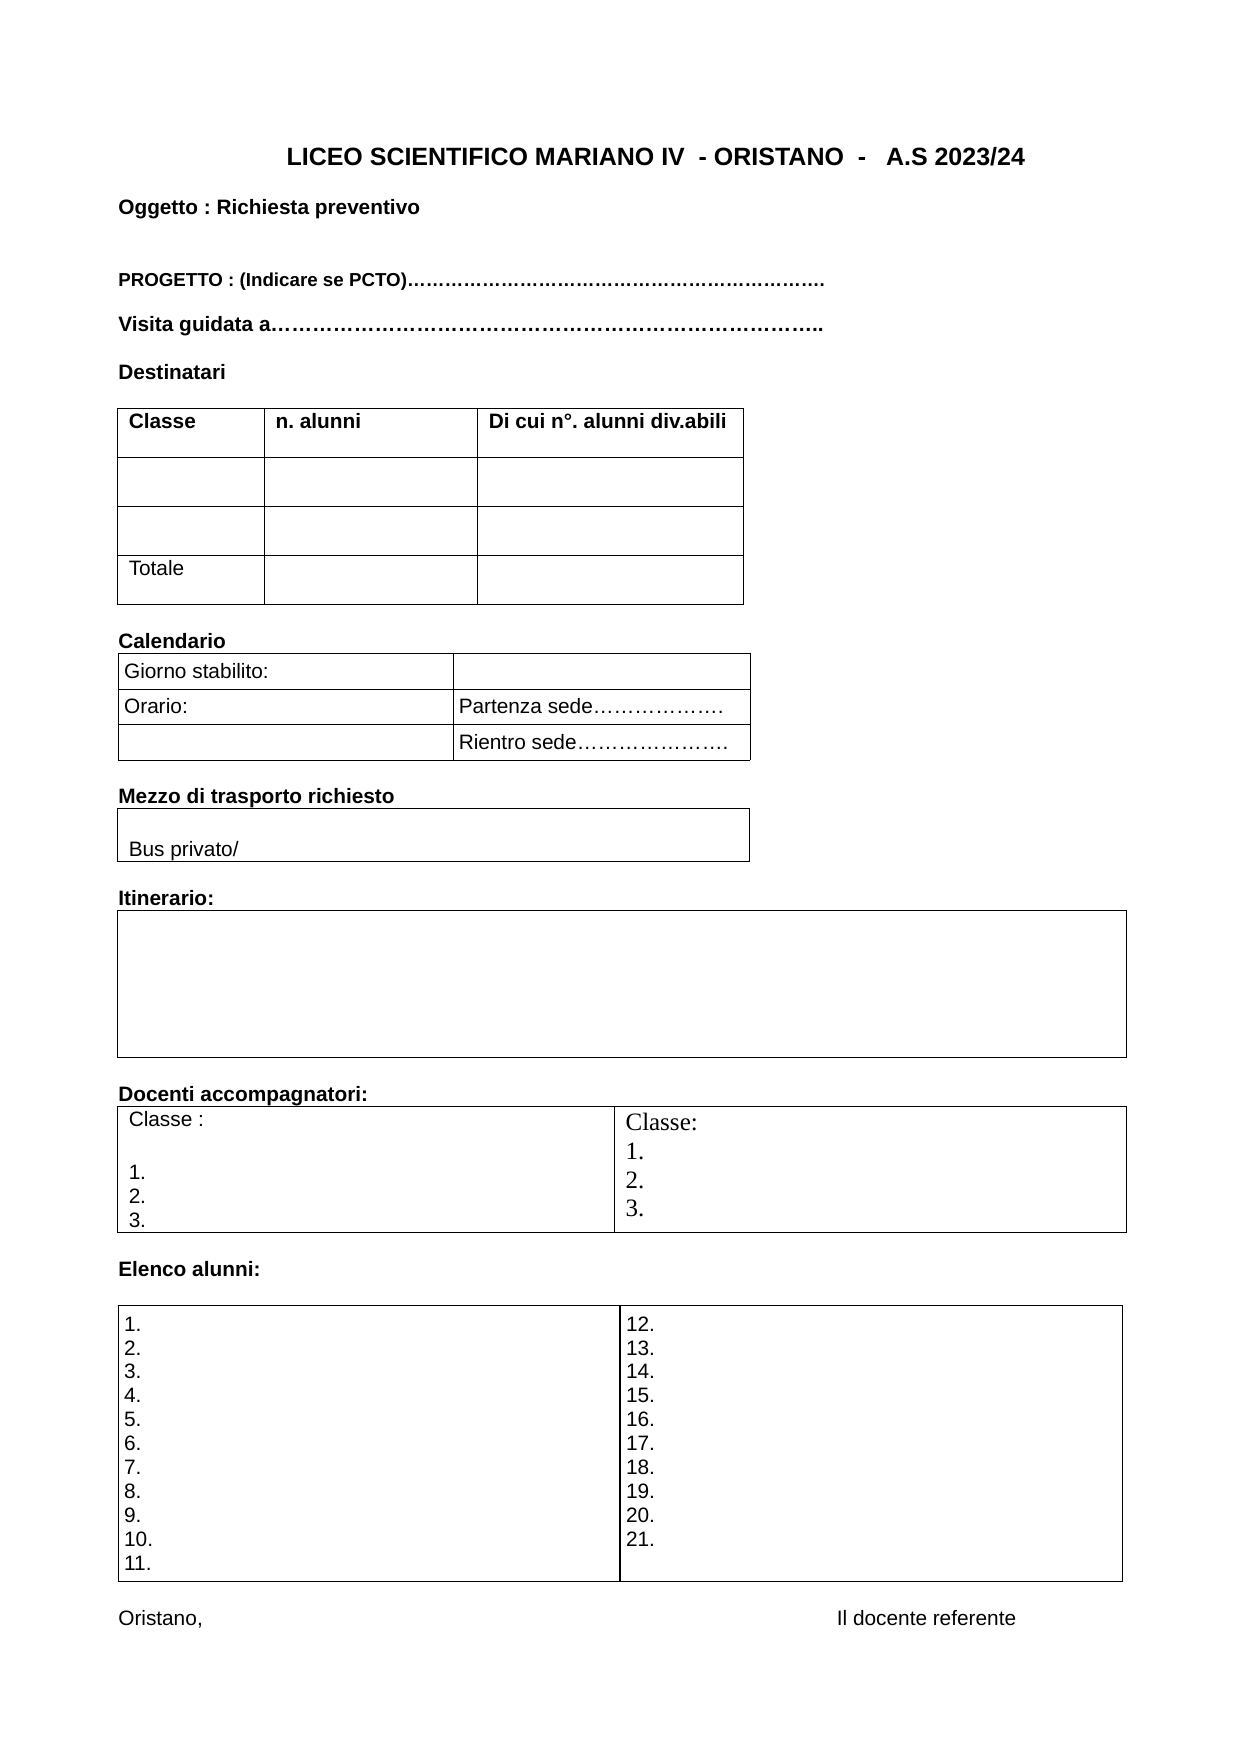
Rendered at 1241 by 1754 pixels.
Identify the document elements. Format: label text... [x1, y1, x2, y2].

table_header n. alunni [265, 409, 477, 457]
table_cell [478, 556, 743, 604]
text Oristano, Il docente referente [118, 1606, 1122, 1630]
text Visita guidata a…………………………………………………………………….. [118, 312, 1122, 336]
text Oggetto : Richiesta preventivo [118, 195, 1122, 219]
text Mezzo di trasporto richiesto [118, 783, 1122, 807]
table_header 12. 13. 14. 15. 16. 17. 18. 19. 20. 21. [621, 1306, 1122, 1581]
table_cell Rientro sede…………………. [454, 725, 750, 759]
table_header Classe [118, 409, 264, 457]
table_cell [265, 507, 477, 555]
table_header [454, 654, 750, 688]
table_cell [478, 458, 743, 506]
table_header Giorno stabilito: [119, 654, 453, 688]
text LICEO SCIENTIFICO MARIANO IV - ORISTANO - A.S 2023/24 [118, 142, 1122, 171]
table_cell Partenza sede………………. [454, 690, 750, 724]
text Docenti accompagnatori: [118, 1082, 1122, 1106]
text Destinatari [118, 360, 1122, 384]
text Itinerario: [118, 886, 1122, 910]
table_header Classe: 1. 2. 3. [615, 1107, 1126, 1232]
table_cell [118, 507, 264, 555]
table_cell [265, 556, 477, 604]
table_header Di cui n°. alunni div.abili [478, 409, 743, 457]
table_cell [265, 458, 477, 506]
table_header Classe : 1. 2. 3. [118, 1107, 614, 1232]
table_cell [119, 725, 453, 759]
table_header Bus privato/ [118, 809, 749, 861]
table_cell [118, 458, 264, 506]
text Elenco alunni: [118, 1257, 1122, 1281]
table_header 1. 2. 3. 4. 5. 6. 7. 8. 9. 10. 11. [119, 1306, 619, 1581]
table_cell [118, 993, 1126, 1057]
table_cell [478, 507, 743, 555]
text Calendario [118, 629, 1122, 653]
table_cell Totale [118, 556, 264, 604]
table_header [118, 911, 1126, 964]
table_cell Orario: [119, 690, 453, 724]
text PROGETTO : (Indicare se PCTO)…………………………………………………………. [118, 269, 1122, 291]
table_cell [118, 964, 1126, 993]
